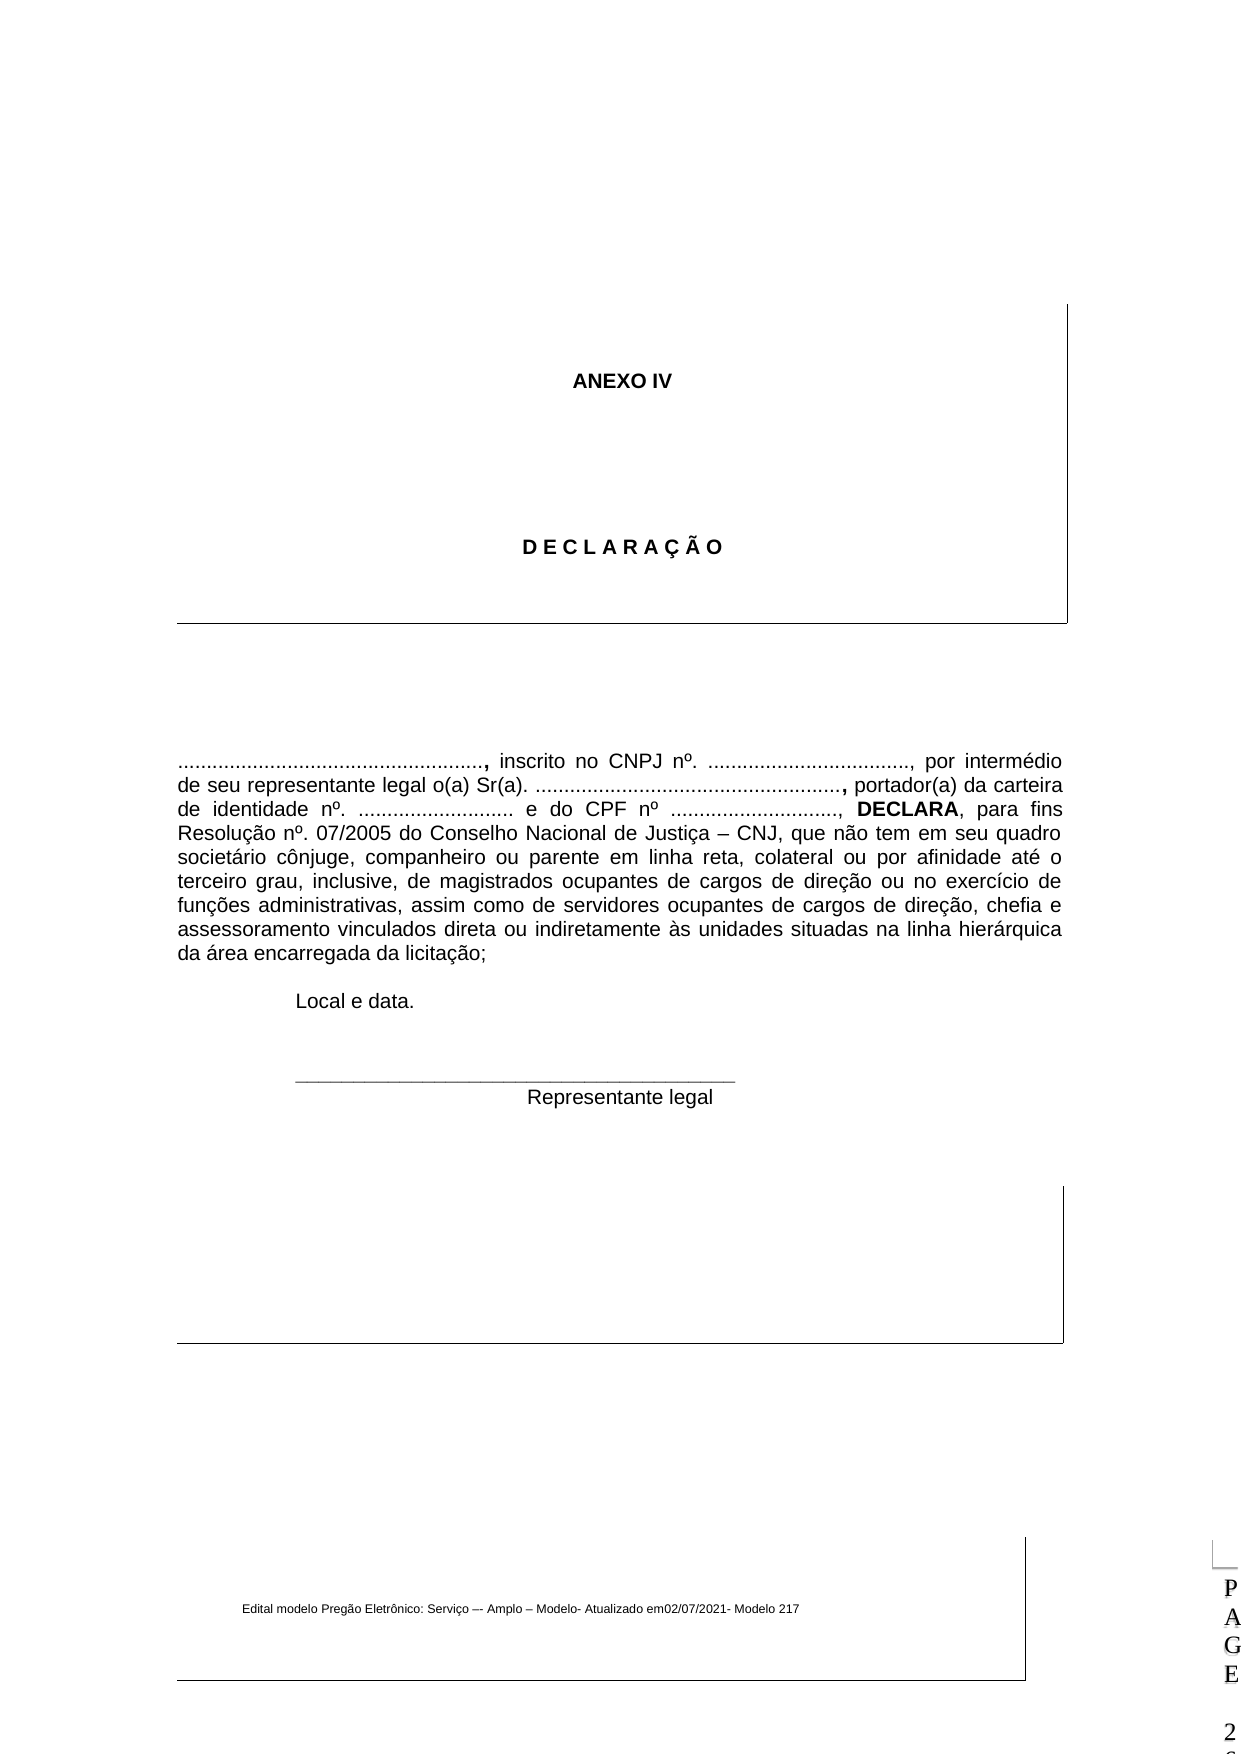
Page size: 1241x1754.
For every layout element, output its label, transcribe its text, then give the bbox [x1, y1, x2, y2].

text D E C L A R A Ç Ã O [177, 470, 1067, 623]
text Representante legal [177, 1084, 1063, 1108]
text ....................................................., inscrito no CNPJ nº. ..................................., por intermédio de seu representante legal o(a) Sr(a). ....................................................., portador(a) da carteira de identidade nº. ........................... e do CPF nº ............................., DECLARA, para fins Resolução nº. 07/2005 do Conselho Nacional de Justiça – CNJ, que não tem em seu quadro societário cônjuge, companheiro ou parente em linha reta, colateral ou por afinidade até o terceiro grau, inclusive, de magistrados ocupantes de cargos de direção ou no exercício de funções administrativas, assim como de servidores ocupantes de cargos de direção, chefia e assessoramento vinculados direta ou indiretamente às unidades situadas na linha hierárquica da área encarregada da licitação; [177, 749, 1063, 965]
text Local e data. [177, 989, 1063, 1013]
text ANEXO IV [177, 304, 1067, 393]
text ______________________________________ [177, 1061, 1063, 1084]
